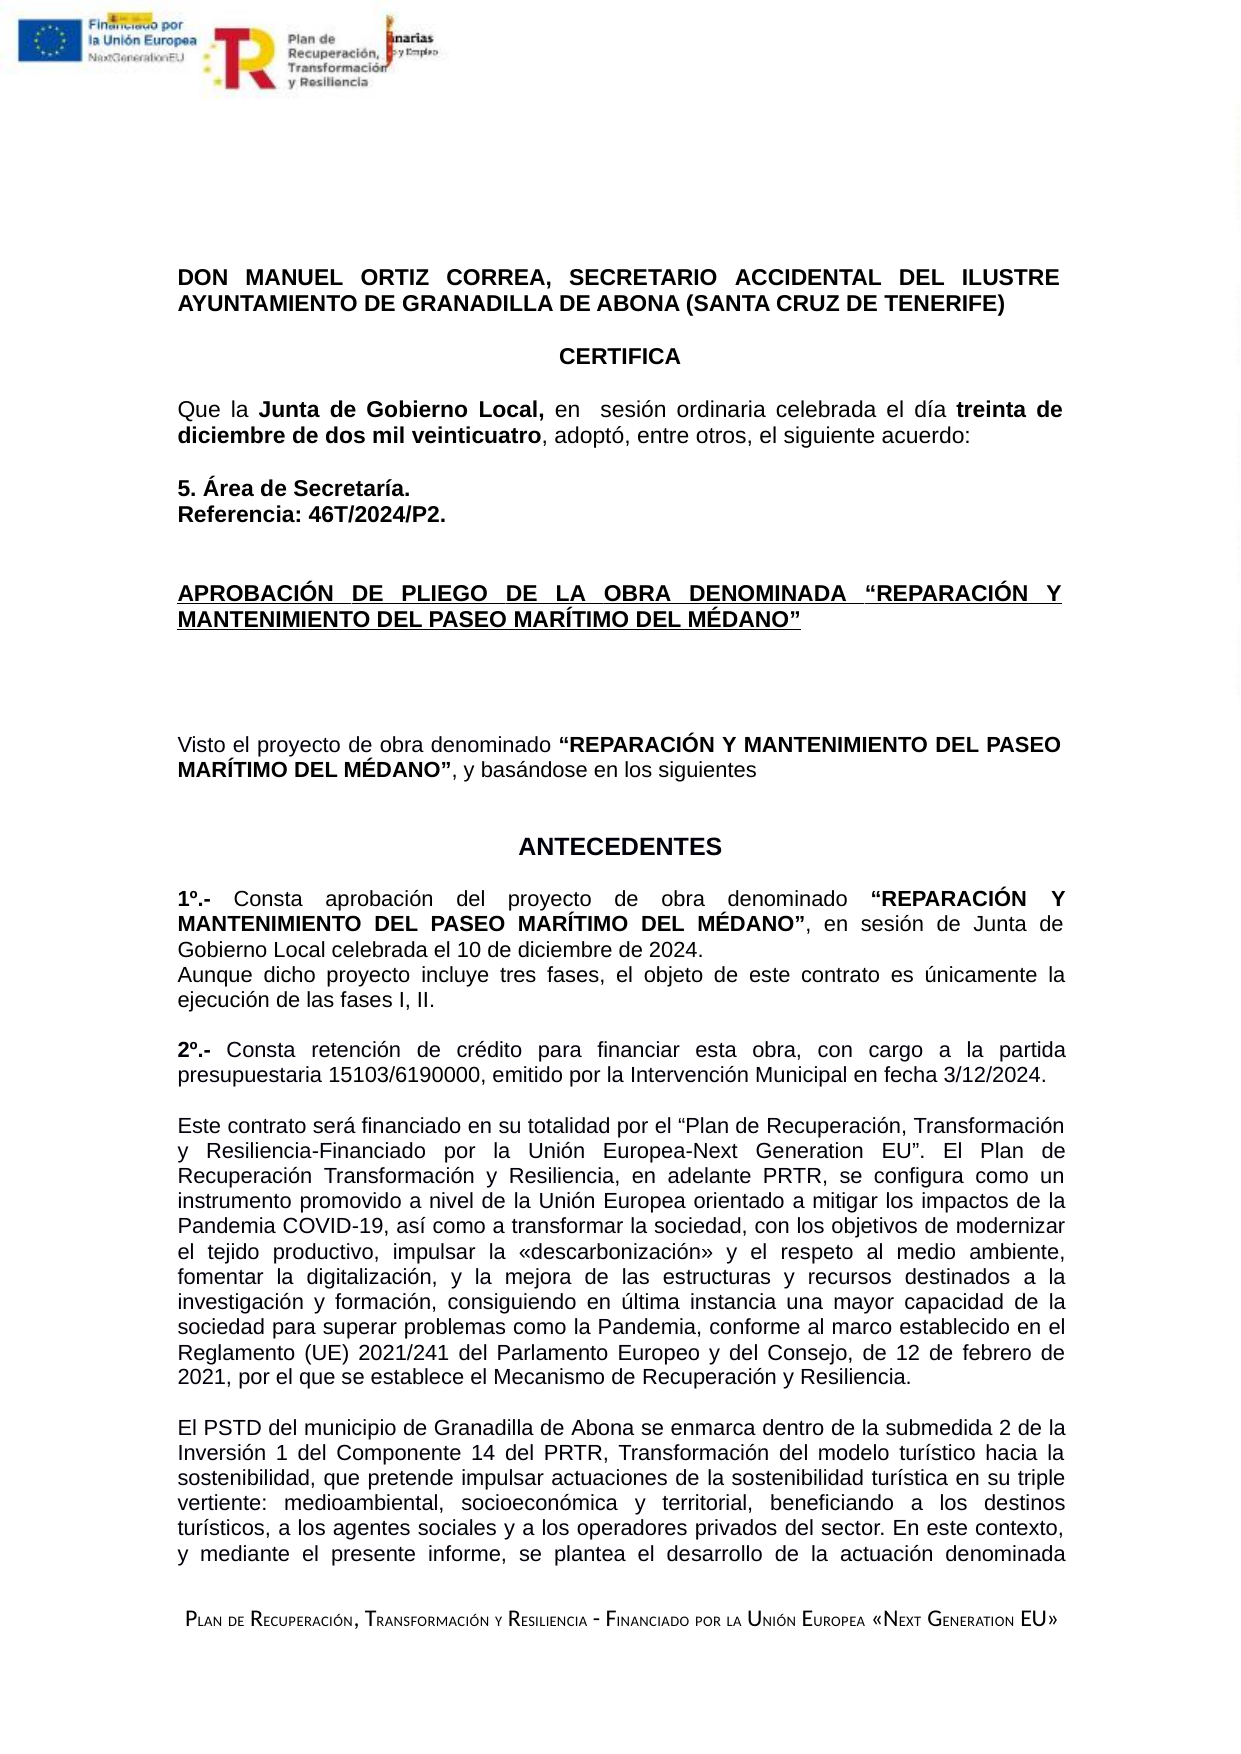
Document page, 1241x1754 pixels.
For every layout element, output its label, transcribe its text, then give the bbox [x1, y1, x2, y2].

text fomentar la digitalización, y la mejora de las estructuras y recursos destinados a la [177, 1265, 1090, 1289]
text 2º.- Consta retención de crédito para financiar esta obra, con cargo a la partida [177, 1038, 1090, 1062]
text 1º.- [177, 887, 217, 912]
text Reglamento (UE) 2021/241 del Parlamento Europeo y del Consejo, de 12 de febrero de [177, 1340, 1090, 1365]
text investigación y formación, consiguiendo en última instancia una mayor capacidad de la [177, 1290, 1090, 1314]
text Y [1051, 887, 1072, 912]
text y mediante el presente informe, se plantea el desarrollo de la actuación denominada [177, 1541, 1090, 1566]
text presupuestaria 15103/6190000, emitido por la Intervención Municipal en fecha 3/12/2024. [177, 1063, 1072, 1088]
text AYUNTAMIENTO DE GRANADILLA DE ABONA (SANTA CRUZ DE TENERIFE) [177, 291, 1088, 317]
text ANTECEDENTES [518, 833, 747, 861]
text Pandemia COVID-19, así como a transformar la sociedad, con los objetivos de modernizar [177, 1214, 1090, 1239]
text Este contrato será financiado en su totalidad por el “Plan de Recuperación, Transformación [177, 1113, 1090, 1138]
text PLAN DE RECUPERACIÓN, TRANSFORMACIÓN Y RESILIENCIA - FINANCIADO POR LA UNIÓN EUROPEA «NEXT GENERATION EU» [185, 1604, 1083, 1632]
text MANTENIMIENTO DEL PASEO MARÍTIMO DEL MÉDANO” [177, 607, 1088, 633]
text CERTIFICA [559, 344, 699, 369]
text “REPARACIÓN [870, 887, 1051, 912]
text 5. Área de Secretaría. [177, 476, 435, 501]
text ejecución de las fases I, II. [177, 988, 1090, 1012]
text y Resiliencia-Financiado por la Unión Europea-Next Generation EU”. El Plan de [177, 1139, 1090, 1163]
text MANTENIMIENTO DEL PASEO MARÍTIMO DEL MÉDANO”, en sesión de Junta de [177, 912, 1090, 937]
text Aunque dicho proyecto incluye tres fases, el objeto de este contrato es únicamente la [177, 963, 1090, 987]
text DON MANUEL ORTIZ CORREA, SECRETARIO ACCIDENTAL DEL ILUSTRE [177, 265, 1088, 291]
text Que la Junta de Gobierno Local, en sesión ordinaria celebrada el día treinta de [177, 397, 1088, 422]
text sostenibilidad, que pretende impulsar actuaciones de la sostenibilidad turística en su triple [177, 1466, 1090, 1490]
text APROBACIÓN DE PLIEGO DE LA OBRA DENOMINADA “REPARACIÓN Y [177, 581, 1088, 607]
text el tejido productivo, impulsar la «descarbonización» y el respeto al medio ambiente, [177, 1239, 1090, 1264]
text turísticos, a los agentes sociales y a los operadores privados del sector. En este contexto, [177, 1516, 1090, 1541]
text Inversión 1 del Componente 14 del PRTR, Transformación del modelo turístico hacia la [177, 1441, 1090, 1465]
text MARÍTIMO DEL MÉDANO”, y basándose en los siguientes [177, 758, 1090, 782]
text 2021, por el que se establece el Mecanismo de Recuperación y Resiliencia. [177, 1365, 937, 1389]
text sociedad para superar problemas como la Pandemia, conforme al marco establecido en el [177, 1315, 1090, 1339]
text diciembre de dos mil veinticuatro, adoptó, entre otros, el siguiente acuerdo: [177, 423, 1088, 449]
text Consta aprobación del proyecto de obra denominado [233, 887, 870, 912]
text Referencia: 46T/2024/P2. [177, 502, 471, 528]
text vertiente: medioambiental, socioeconómica y territorial, beneficiando a los destinos [177, 1491, 1090, 1515]
text Recuperación Transformación y Resiliencia, en adelante PRTR, se configura como un [177, 1164, 1090, 1188]
text Gobierno Local celebrada el 10 de diciembre de 2024. [177, 937, 1090, 962]
text El PSTD del municipio de Granadilla de Abona se enmarca dentro de la submedida 2 de la [177, 1415, 1090, 1440]
text instrumento promovido a nivel de la Unión Europea orientado a mitigar los impactos de la [177, 1189, 1090, 1213]
text Visto el proyecto de obra denominado “REPARACIÓN Y MANTENIMIENTO DEL PASEO [177, 732, 1090, 757]
